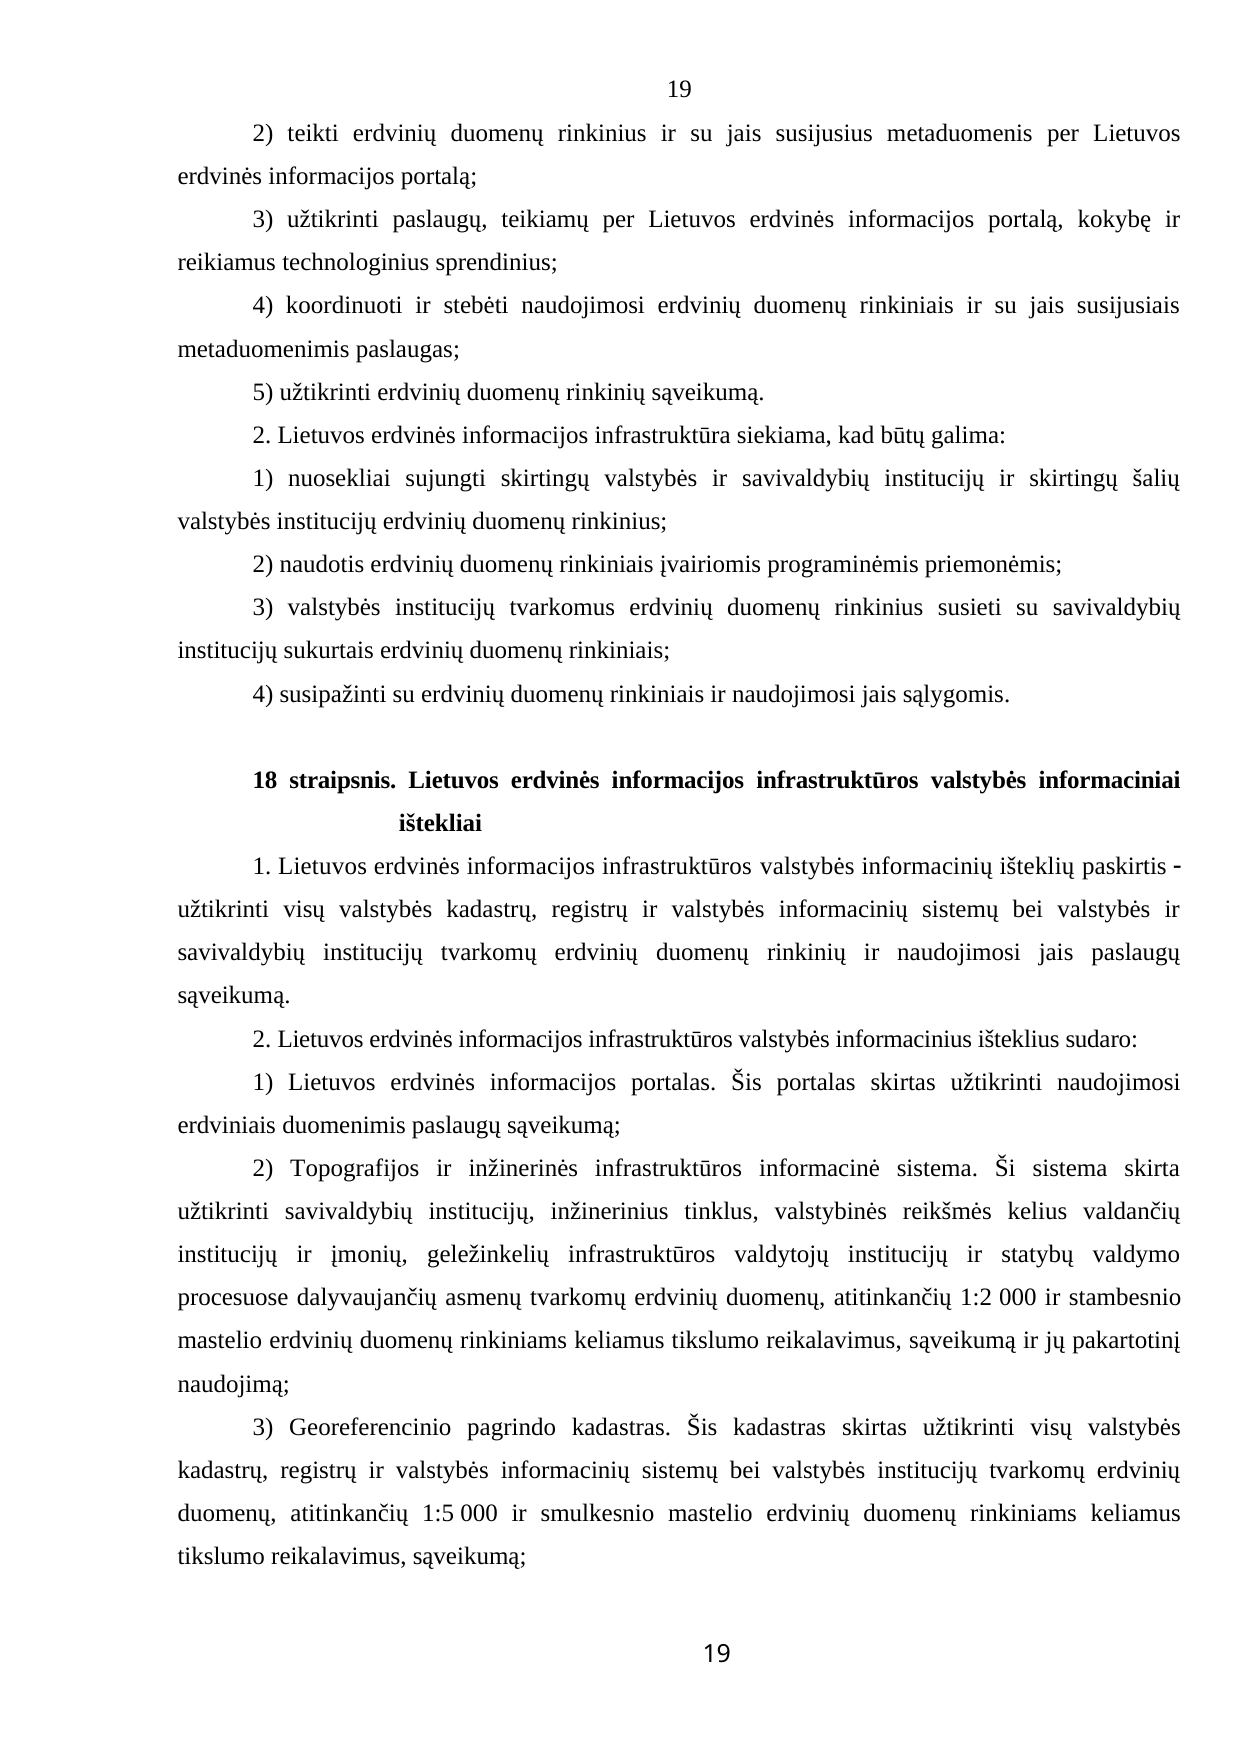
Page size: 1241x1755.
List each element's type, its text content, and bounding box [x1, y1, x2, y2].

text 1) nuosekliai sujungti skirtingų valstybės ir savivaldybių institucijų ir skirtingų šalių valstybės institucijų erdvinių duomenų rinkinius; [177, 463, 1181, 535]
text 4) koordinuoti ir stebėti naudojimosi erdvinių duomenų rinkiniais ir su jais susijusiais metaduomenimis paslaugas; [177, 291, 1181, 362]
text 3) valstybės institucijų tvarkomus erdvinių duomenų rinkinius susieti su savivaldybių institucijų sukurtais erdvinių duomenų rinkiniais; [177, 592, 1181, 664]
text 5) užtikrinti erdvinių duomenų rinkinių sąveikumą. [177, 377, 1181, 406]
text 2) teikti erdvinių duomenų rinkinius ir su jais susijusius metaduomenis per Lietuvos erdvinės informacijos portalą; [177, 118, 1181, 190]
text 1) Lietuvos erdvinės informacijos portalas. Šis portalas skirtas užtikrinti naudojimosi erdviniais duomenimis paslaugų sąveikumą; [177, 1067, 1181, 1139]
text 2. Lietuvos erdvinės informacijos infrastruktūra siekiama, kad būtų galima: [177, 420, 1181, 449]
text 2) Topografijos ir inžinerinės infrastruktūros informacinė sistema. Ši sistema skirta užtikrinti savivaldybių institucijų, inžinerinius tinklus, valstybinės reikšmės kelius valdančių institucijų ir įmonių, geležinkelių infrastruktūros valdytojų institucijų ir statybų valdymo procesuose dalyvaujančių asmenų tvarkomų erdvinių duomenų, atitinkančių 1:2 000 ir stambesnio mastelio erdvinių duomenų rinkiniams keliamus tikslumo reikalavimus, sąveikumą ir jų pakartotinį naudojimą; [177, 1153, 1181, 1397]
text 2. Lietuvos erdvinės informacijos infrastruktūros valstybės informacinius išteklius sudaro: [177, 1024, 1181, 1052]
text 1. Lietuvos erdvinės informacijos infrastruktūros valstybės informacinių išteklių paskirtis  užtikrinti visų valstybės kadastrų, registrų ir valstybės informacinių sistemų bei valstybės ir savivaldybių institucijų tvarkomų erdvinių duomenų rinkinių ir naudojimosi jais paslaugų sąveikumą. [177, 851, 1181, 1009]
text 3) Georeferencinio pagrindo kadastras. Šis kadastras skirtas užtikrinti visų valstybės kadastrų, registrų ir valstybės informacinių sistemų bei valstybės institucijų tvarkomų erdvinių duomenų, atitinkančių 1:5 000 ir smulkesnio mastelio erdvinių duomenų rinkiniams keliamus tikslumo reikalavimus, sąveikumą; [177, 1412, 1181, 1570]
text 18 straipsnis. Lietuvos erdvinės informacijos infrastruktūros valstybės informaciniai ištekliai [252, 765, 1181, 837]
text 4) susipažinti su erdvinių duomenų rinkiniais ir naudojimosi jais sąlygomis. [177, 679, 1181, 707]
text 3) užtikrinti paslaugų, teikiamų per Lietuvos erdvinės informacijos portalą, kokybę ir reikiamus technologinius sprendinius; [177, 204, 1181, 276]
text 2) naudotis erdvinių duomenų rinkiniais įvairiomis programinėmis priemonėmis; [177, 549, 1181, 578]
